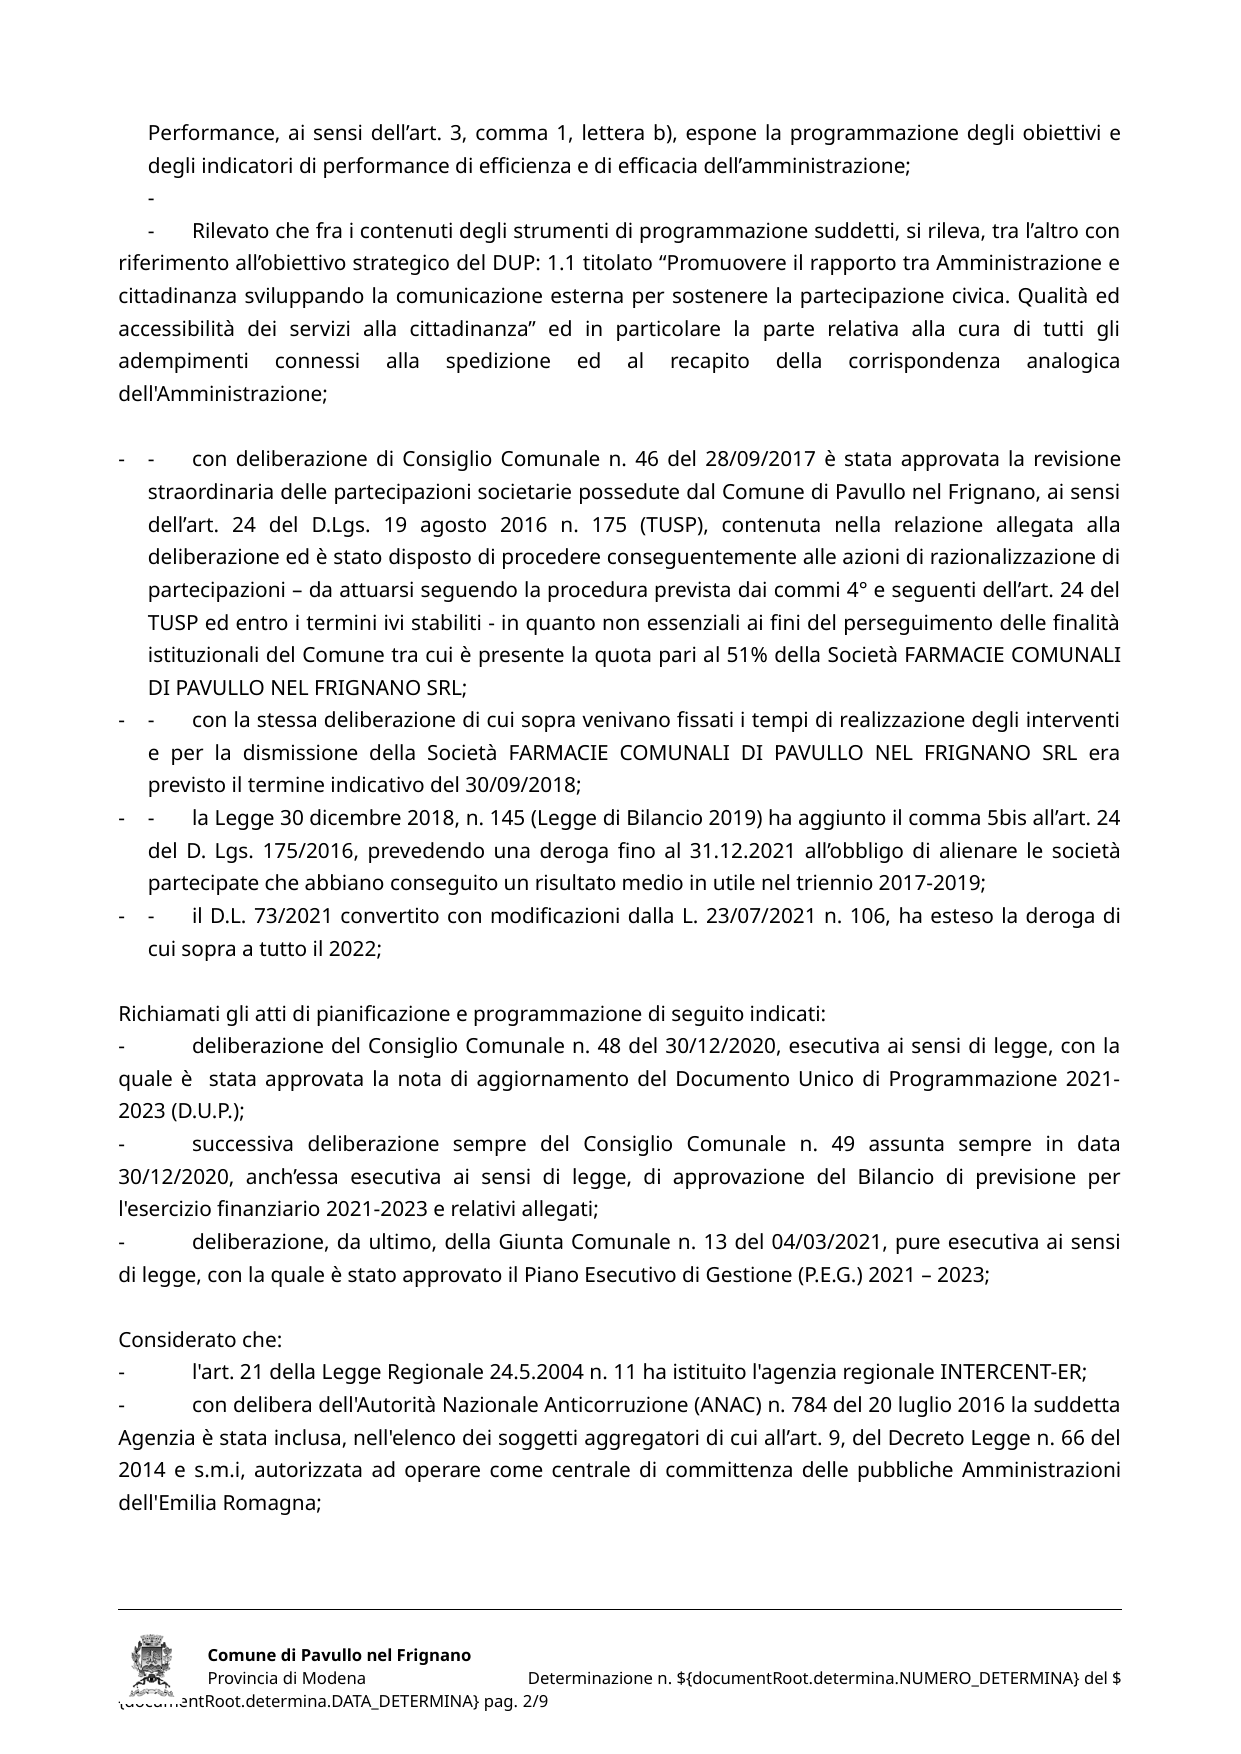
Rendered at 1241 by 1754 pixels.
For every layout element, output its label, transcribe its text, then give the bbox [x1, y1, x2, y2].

list - il D.L. 73/2021 convertito con modificazioni dalla L. 23/07/2021 n. 106, ha esteso la deroga di cui sopra a tutto il 2022; [118, 901, 1122, 962]
text - deliberazione, da ultimo, della Giunta Comunale n. 13 del 04/03/2021, pure esecutiva ai sensi di legge, con la quale è stato approvato il Piano Esecutivo di Gestione (P.E.G.) 2021 – 2023; [118, 1227, 1122, 1288]
text - l'art. 21 della Legge Regionale 24.5.2004 n. 11 ha istituito l'agenzia regionale INTERCENT-ER; [118, 1357, 1122, 1386]
text - con delibera dell'Autorità Nazionale Anticorruzione (ANAC) n. 784 del 20 luglio 2016 la suddetta Agenzia è stata inclusa, nell'elenco dei soggetti aggregatori di cui all’art. 9, del Decreto Legge n. 66 del 2014 e s.m.i, autorizzata ad operare come centrale di committenza delle pubbliche Amministrazioni dell'Emilia Romagna; [118, 1390, 1122, 1516]
list Rilevato che fra i contenuti degli strumenti di programmazione suddetti, si rileva, tra l’altro con riferimento all’obiettivo strategico del DUP: 1.1 titolato “Promuovere il rapporto tra Amministrazione e cittadinanza sviluppando la comunicazione esterna per sostenere la partecipazione civica. Qualità ed accessibilità dei servizi alla cittadinanza” ed in particolare la parte relativa alla cura di tutti gli adempimenti connessi alla spedizione ed al recapito della corrispondenza analogica dell'Amministrazione; [118, 216, 1122, 407]
list Performance, ai sensi dell’art. 3, comma 1, lettera b), espone la programmazione degli obiettivi e degli indicatori di performance di efficienza e di efficacia dell’amministrazione; [118, 118, 1122, 179]
text - successiva deliberazione sempre del Consiglio Comunale n. 49 assunta sempre in data 30/12/2020, anch’essa esecutiva ai sensi di legge, di approvazione del Bilancio di previsione per l'esercizio finanziario 2021-2023 e relativi allegati; [118, 1129, 1122, 1223]
picture [120, 1631, 183, 1704]
text - deliberazione del Consiglio Comunale n. 48 del 30/12/2020, esecutiva ai sensi di legge, con la quale è stata approvata la nota di aggiornamento del Documento Unico di Programmazione 2021-2023 (D.U.P.); [118, 1031, 1122, 1125]
text Richiamati gli atti di pianificazione e programmazione di seguito indicati: [118, 999, 1122, 1027]
list - con la stessa deliberazione di cui sopra venivano fissati i tempi di realizzazione degli interventi e per la dismissione della Società FARMACIE COMUNALI DI PAVULLO NEL FRIGNANO SRL era previsto il termine indicativo del 30/09/2018; [118, 705, 1122, 799]
text Considerato che: [118, 1325, 1122, 1353]
list - con deliberazione di Consiglio Comunale n. 46 del 28/09/2017 è stata approvata la revisione straordinaria delle partecipazioni societarie possedute dal Comune di Pavullo nel Frignano, ai sensi dell’art. 24 del D.Lgs. 19 agosto 2016 n. 175 (TUSP), contenuta nella relazione allegata alla deliberazione ed è stato disposto di procedere conseguentemente alle azioni di razionalizzazione di partecipazioni – da attuarsi seguendo la procedura prevista dai commi 4° e seguenti dell’art. 24 del TUSP ed entro i termini ivi stabiliti - in quanto non essenziali ai fini del perseguimento delle finalità istituzionali del Comune tra cui è presente la quota pari al 51% della Società FARMACIE COMUNALI DI PAVULLO NEL FRIGNANO SRL; [118, 444, 1122, 701]
list - la Legge 30 dicembre 2018, n. 145 (Legge di Bilancio 2019) ha aggiunto il comma 5bis all’art. 24 del D. Lgs. 175/2016, prevedendo una deroga fino al 31.12.2021 all’obbligo di alienare le società partecipate che abbiano conseguito un risultato medio in utile nel triennio 2017-2019; [118, 803, 1122, 897]
